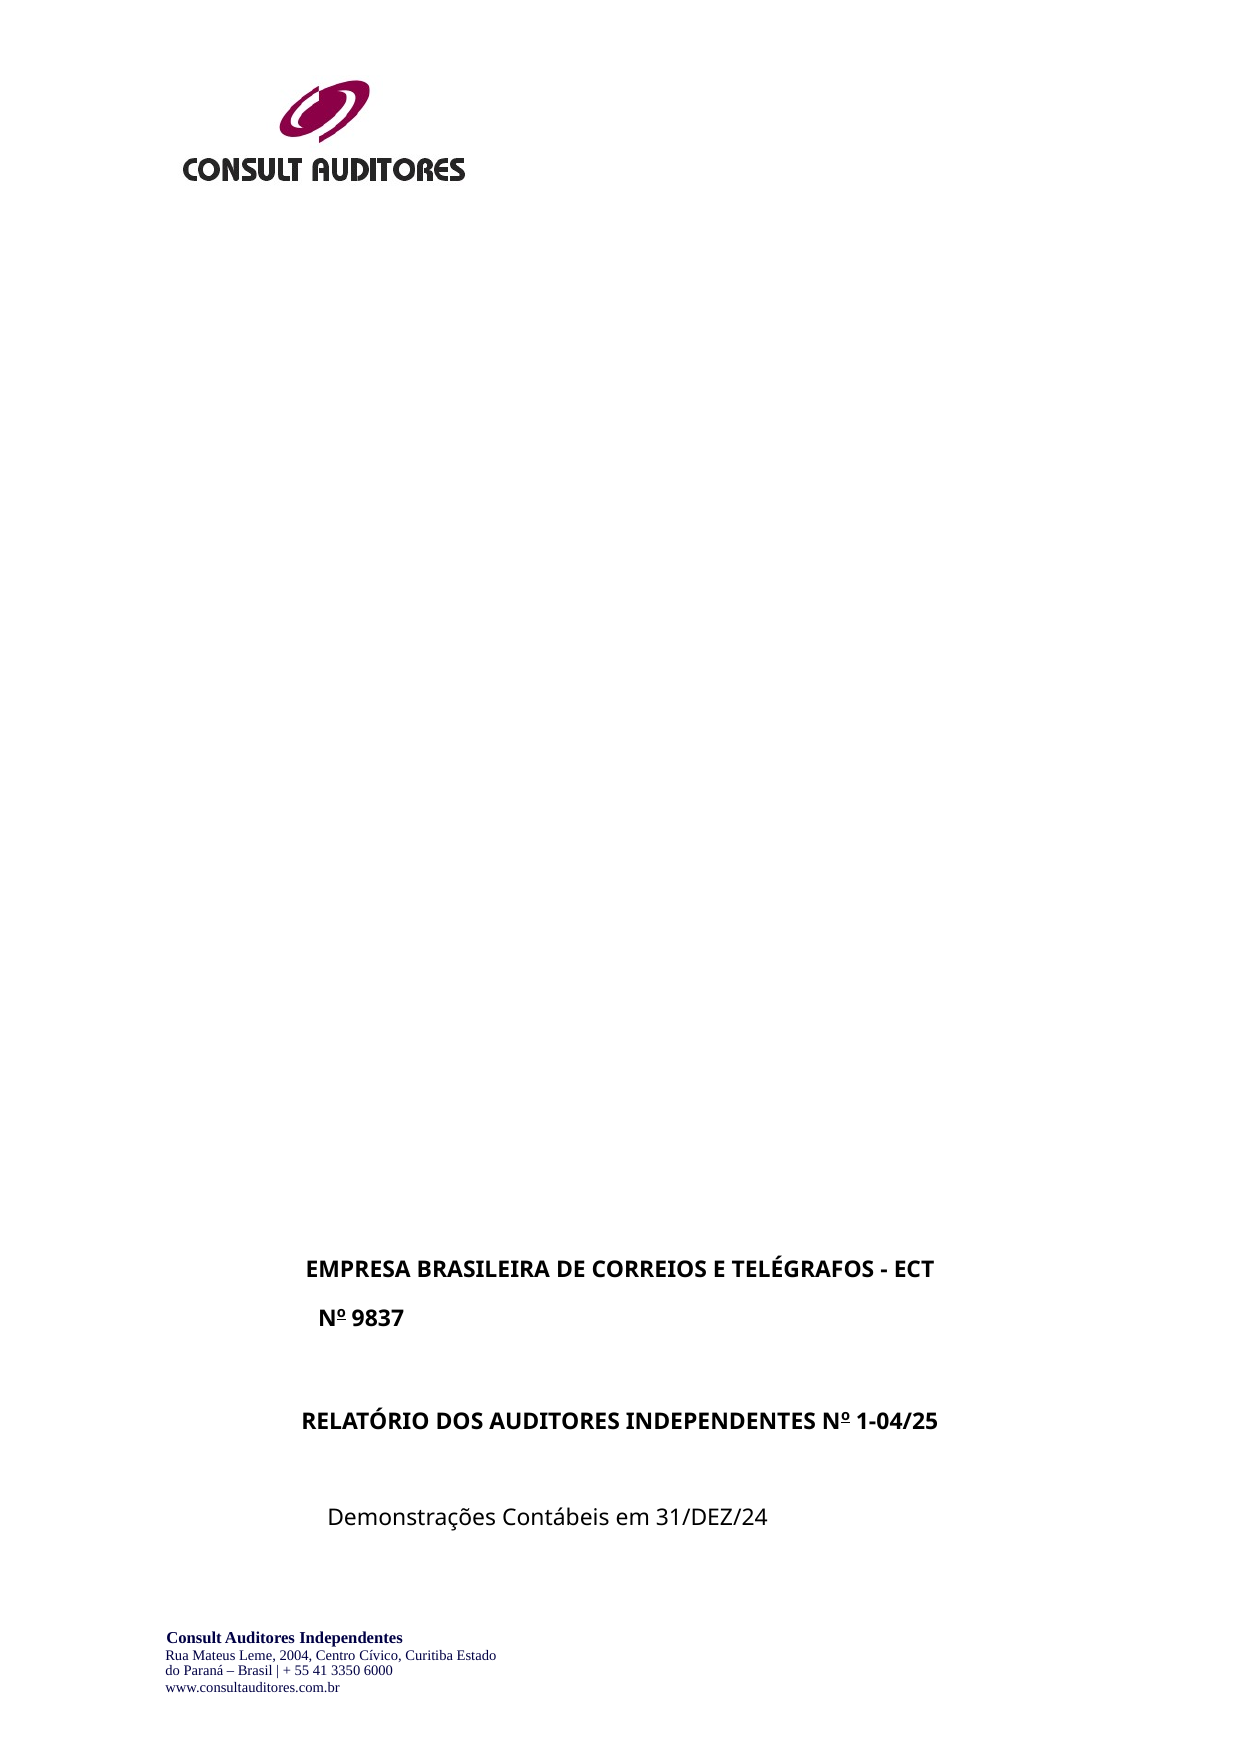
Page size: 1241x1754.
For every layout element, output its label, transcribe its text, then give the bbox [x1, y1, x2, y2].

subtitle RELATÓRIO DOS AUDITORES INDEPENDENTES No 1-04/25 [176, 1391, 1178, 1439]
text Demonstrações Contábeis em 31/DEZ/24 [176, 1487, 1178, 1536]
text No 9837 [176, 1289, 1178, 1337]
text EMPRESA BRASILEIRA DE CORREIOS E TELÉGRAFOS - ECT [176, 1239, 1178, 1287]
